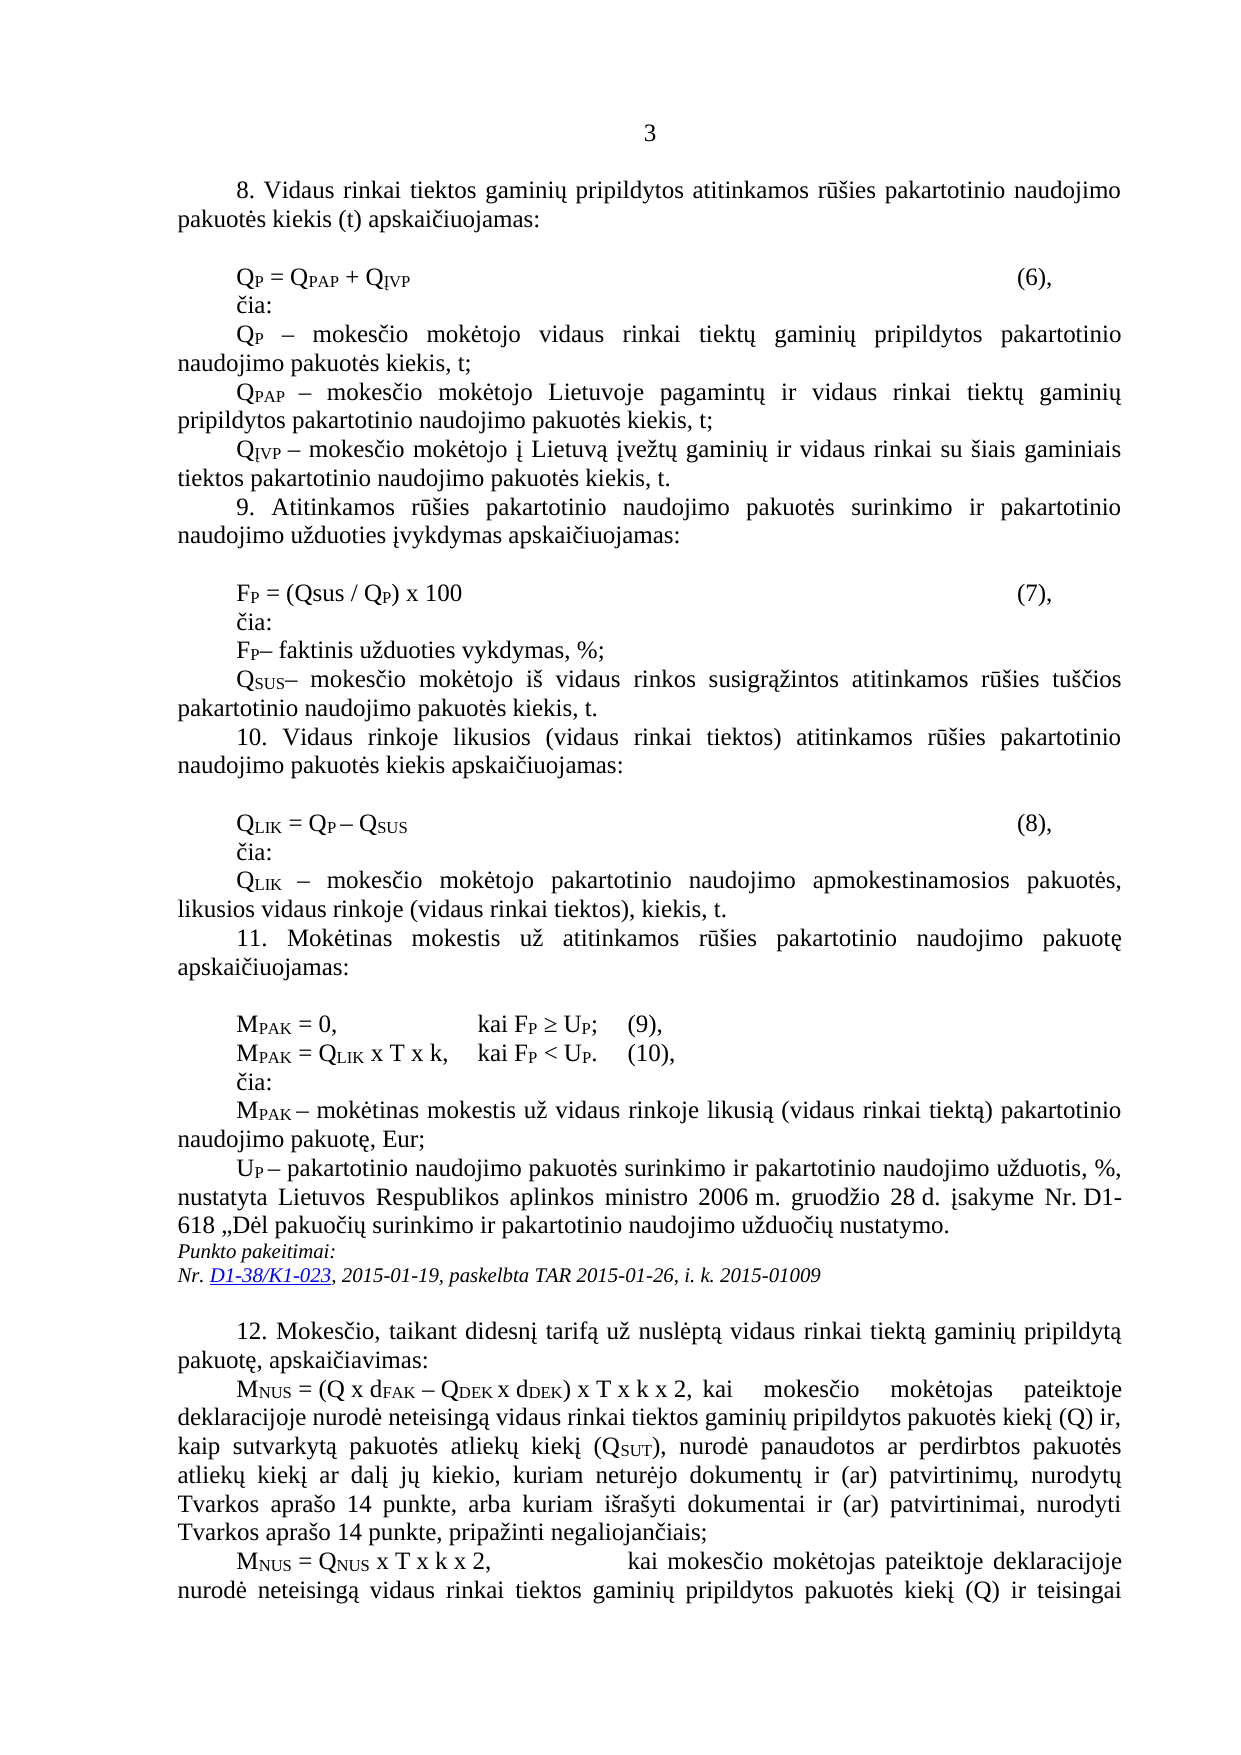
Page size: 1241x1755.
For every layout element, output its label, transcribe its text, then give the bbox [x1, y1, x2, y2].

text UP – pakartotinio naudojimo pakuotės surinkimo ir pakartotinio naudojimo užduotis, %, nustatyta Lietuvos Respublikos aplinkos ministro 2006 m. gruodžio 28 d. įsakyme Nr. D1-618 „Dėl pakuočių surinkimo ir pakartotinio naudojimo užduočių nustatymo. [177, 1153, 1122, 1239]
text QĮVP – mokesčio mokėtojo į Lietuvą įvežtų gaminių ir vidaus rinkai su šiais gaminiais tiektos pakartotinio naudojimo pakuotės kiekis, t. [177, 434, 1122, 492]
text 11. Mokėtinas mokestis už atitinkamos rūšies pakartotinio naudojimo pakuotę apskaičiuojamas: [177, 923, 1122, 981]
text QLIK – mokesčio mokėtojo pakartotinio naudojimo apmokestinamosios pakuotės, likusios vidaus rinkoje (vidaus rinkai tiektos), kiekis, t. [177, 866, 1122, 923]
text QP = QPAP + QĮVP (6), [177, 262, 1122, 291]
text 10. Vidaus rinkoje likusios (vidaus rinkai tiektos) atitinkamos rūšies pakartotinio naudojimo pakuotės kiekis apskaičiuojamas: [177, 722, 1122, 779]
text FP = (Qsus / QP) x 100 (7), [177, 578, 1122, 607]
text 12. Mokesčio, taikant didesnį tarifą už nuslėptą vidaus rinkai tiektą gaminių pripildytą pakuotę, apskaičiavimas: [177, 1316, 1122, 1374]
text čia: [177, 291, 1122, 319]
text čia: [177, 1067, 1122, 1096]
text MPAK = QLIK x T x k, kai FP < UP. (10), [177, 1038, 1122, 1067]
text Punkto pakeitimai: [177, 1239, 1122, 1263]
text Nr. D1-38/K1-023, 2015-01-19, paskelbta TAR 2015-01-26, i. k. 2015-01009 [177, 1263, 1122, 1287]
text MPAK = 0, kai FP ≥ UP; (9), [177, 1009, 1122, 1038]
text 9. Atitinkamos rūšies pakartotinio naudojimo pakuotės surinkimo ir pakartotinio naudojimo užduoties įvykdymas apskaičiuojamas: [177, 492, 1122, 549]
text QPAP – mokesčio mokėtojo Lietuvoje pagamintų ir vidaus rinkai tiektų gaminių pripildytos pakartotinio naudojimo pakuotės kiekis, t; [177, 377, 1122, 434]
text 8. Vidaus rinkai tiektos gaminių pripildytos atitinkamos rūšies pakartotinio naudojimo pakuotės kiekis (t) apskaičiuojamas: [177, 176, 1122, 233]
text MNUS = QNUS x T x k x 2, kai mokesčio mokėtojas pateiktoje deklaracijoje nurodė neteisingą vidaus rinkai tiektos gaminių pripildytos pakuotės kiekį (Q) ir teisingai [177, 1546, 1122, 1604]
text MPAK – mokėtinas mokestis už vidaus rinkoje likusią (vidaus rinkai tiektą) pakartotinio naudojimo pakuotę, Eur; [177, 1096, 1122, 1153]
text čia: [177, 607, 1122, 636]
text FP– faktinis užduoties vykdymas, %; [177, 636, 1122, 664]
text čia: [177, 837, 1122, 866]
text MNUS = (Q x dFAK – QDEK x dDEK) x T x k x 2, kai mokesčio mokėtojas pateiktoje deklaracijoje nurodė neteisingą vidaus rinkai tiektos gaminių pripildytos pakuotės kiekį (Q) ir, kaip sutvarkytą pakuotės atliekų kiekį (QSUT), nurodė panaudotos ar perdirbtos pakuotės atliekų kiekį ar dalį jų kiekio, kuriam neturėjo dokumentų ir (ar) patvirtinimų, nurodytų Tvarkos aprašo 14 punkte, arba kuriam išrašyti dokumentai ir (ar) patvirtinimai, nurodyti Tvarkos aprašo 14 punkte, pripažinti negaliojančiais; [177, 1374, 1122, 1546]
text QSUS– mokesčio mokėtojo iš vidaus rinkos susigrąžintos atitinkamos rūšies tuščios pakartotinio naudojimo pakuotės kiekis, t. [177, 664, 1122, 722]
text QLIK = QP – QSUS (8), [177, 808, 1122, 837]
text QP – mokesčio mokėtojo vidaus rinkai tiektų gaminių pripildytos pakartotinio naudojimo pakuotės kiekis, t; [177, 319, 1122, 377]
